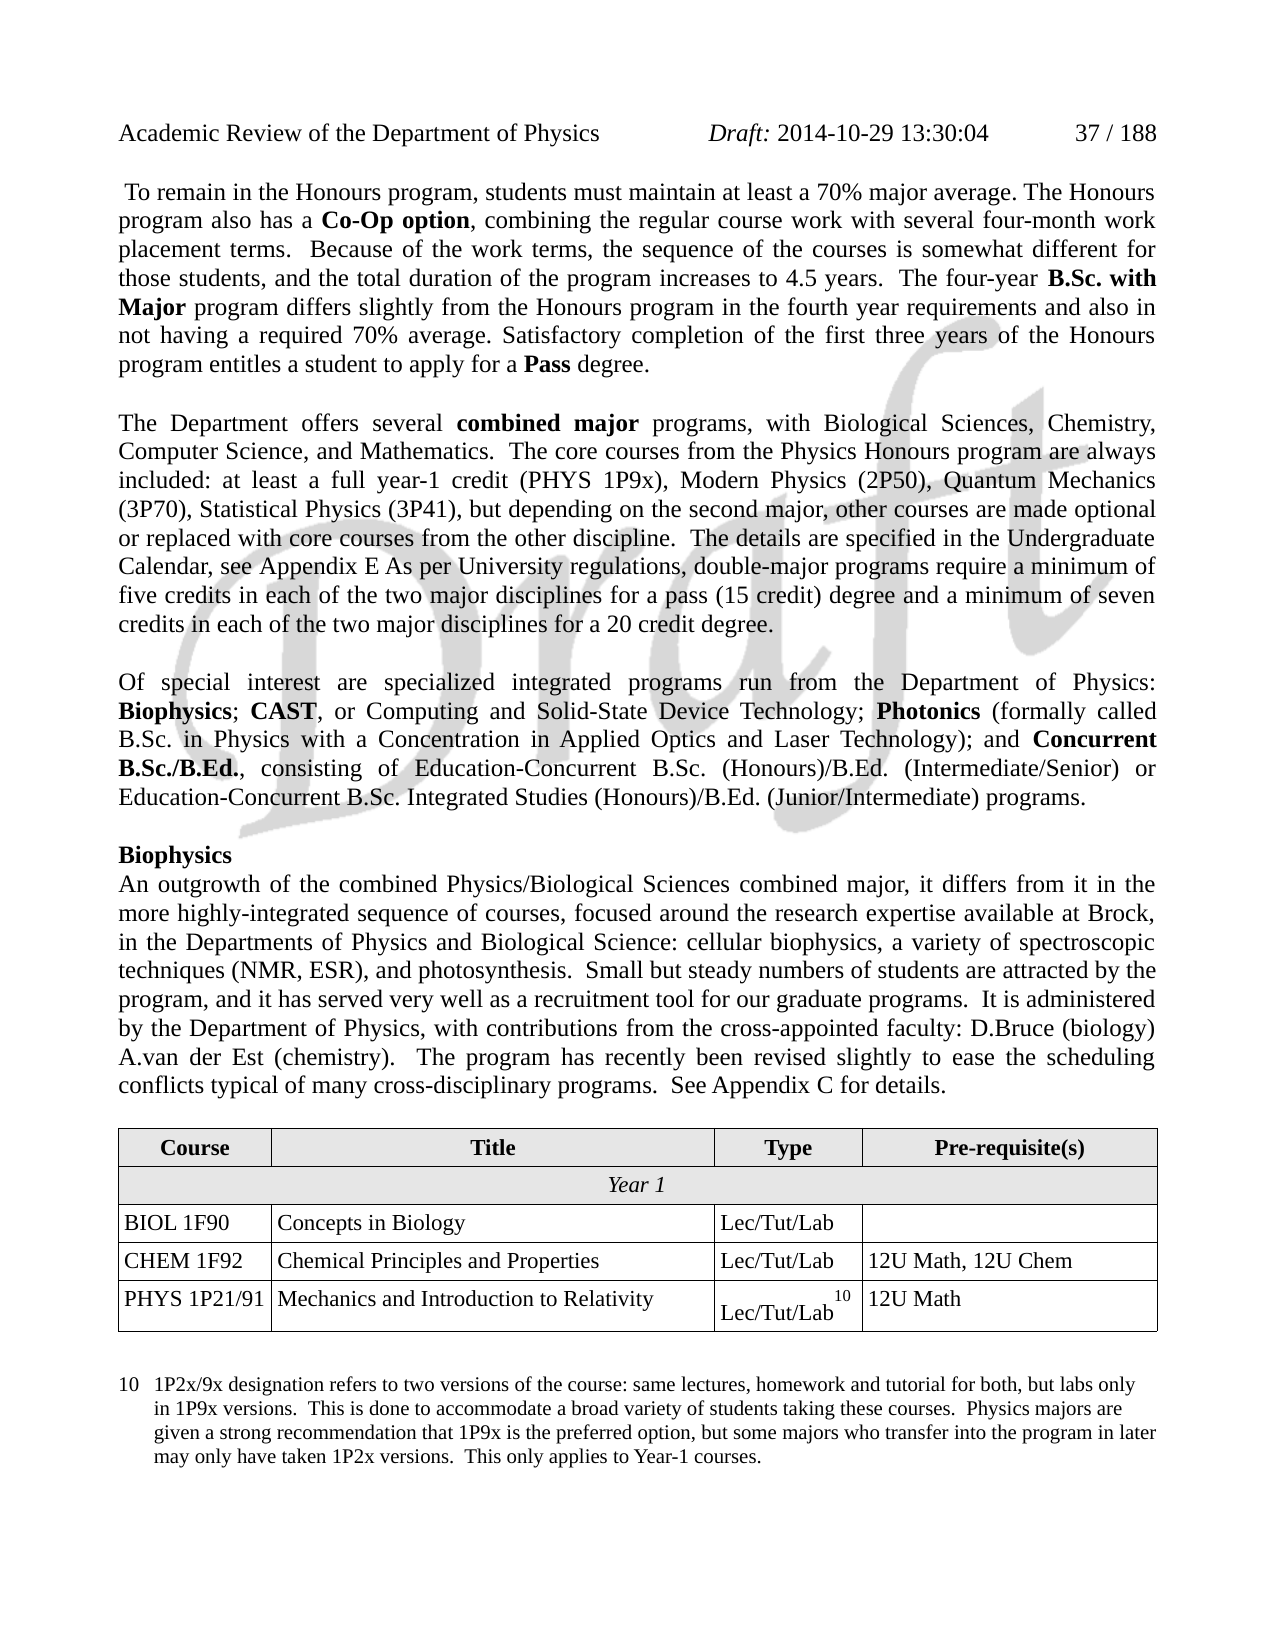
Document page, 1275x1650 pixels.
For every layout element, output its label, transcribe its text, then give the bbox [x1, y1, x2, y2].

table_cell Lec/Tut/Lab [715, 1205, 862, 1242]
table_header Pre-requisite(s) [863, 1129, 1157, 1166]
picture [118, 378, 1157, 408]
picture [118, 1099, 1157, 1128]
text Biophysics [118, 840, 1157, 869]
table_cell Lec/Tut/Lab [715, 1243, 862, 1279]
table_cell Lec/Tut/Lab [715, 1281, 862, 1331]
table_header Title [272, 1129, 714, 1166]
table_cell PHYS 1P21/91 [119, 1281, 271, 1331]
picture [118, 638, 1157, 667]
text The Department offers several combined major programs, with Biological Sciences, Chemistry, Computer Science, and Mathematics. The core courses from the Physics Honours program are always included: at least a full year-1 credit (PHYS 1P9x), Modern Physics (2P50), Quantum Mechanics (3P70), Statistical Physics (3P41), but depending on the second major, other courses are made optional or replaced with core courses from the other discipline. The details are specified in the Undergraduate Calendar, see Appendix E. As per University regulations, double-major programs require a minimum of five credits in each of the two major disciplines for a pass (15 credit) degree and a minimum of seven credits in each of the two major disciplines for a 20 credit degree. [118, 408, 1157, 638]
text To remain in the Honours program, students must maintain at least a 70% major average. The Honours program also has a Co-Op option, combining the regular course work with several four-month work placement terms. Because of the work terms, the sequence of the courses is somewhat different for those students, and the total duration of the program increases to 4.5 years. The four-year B.Sc. with Major program differs slightly from the Honours program in the fourth year requirements and also in not having a required 70% average. Satisfactory completion of the first three years of the Honours program entitles a student to apply for a Pass degree. [118, 177, 1157, 378]
table_cell Year 1 [119, 1167, 1157, 1204]
table_cell BIOL 1F90 [119, 1205, 271, 1242]
table_cell 12U Math, 12U Chem [863, 1243, 1157, 1279]
picture [118, 811, 1157, 840]
table_cell CHEM 1F92 [119, 1243, 271, 1279]
table_header Course [119, 1129, 271, 1166]
table_header Type [715, 1129, 862, 1166]
picture [118, 118, 1157, 177]
table_cell Concepts in Biology [272, 1205, 714, 1242]
text Of special interest are specialized integrated programs run from the Department of Physics: Biophysics; CAST, or Computing and Solid-State Device Technology; Photonics (formally called B.Sc. in Physics with a Concentration in Applied Optics and Laser Technology); and Concurrent B.Sc./B.Ed., consisting of Education-Concurrent B.Sc. (Honours)/B.Ed. (Intermediate/Senior) or Education-Concurrent B.Sc. Integrated Studies (Honours)/B.Ed. (Junior/Intermediate) programs. [118, 667, 1157, 811]
picture [118, 1332, 1157, 1532]
text An outgrowth of the combined Physics/Biological Sciences combined major, it differs from it in the more highly-integrated sequence of courses, focused around the research expertise available at Brock, in the Departments of Physics and Biological Science: cellular biophysics, a variety of spectroscopic techniques (NMR, ESR), and photosynthesis. Small but steady numbers of students are attracted by the program, and it has served very well as a recruitment tool for our graduate programs. It is administered by the Department of Physics, with contributions from the cross-appointed faculty: D.Bruce (biology) A.van der Est (chemistry). The program has recently been revised slightly to ease the scheduling conflicts typical of many cross-disciplinary programs. See Appendix C for details. [118, 869, 1157, 1099]
table_cell [863, 1205, 1157, 1242]
table_cell 12U Math [863, 1281, 1157, 1331]
table_cell Chemical Principles and Properties [272, 1243, 714, 1279]
table_cell Mechanics and Introduction to Relativity [272, 1281, 714, 1331]
